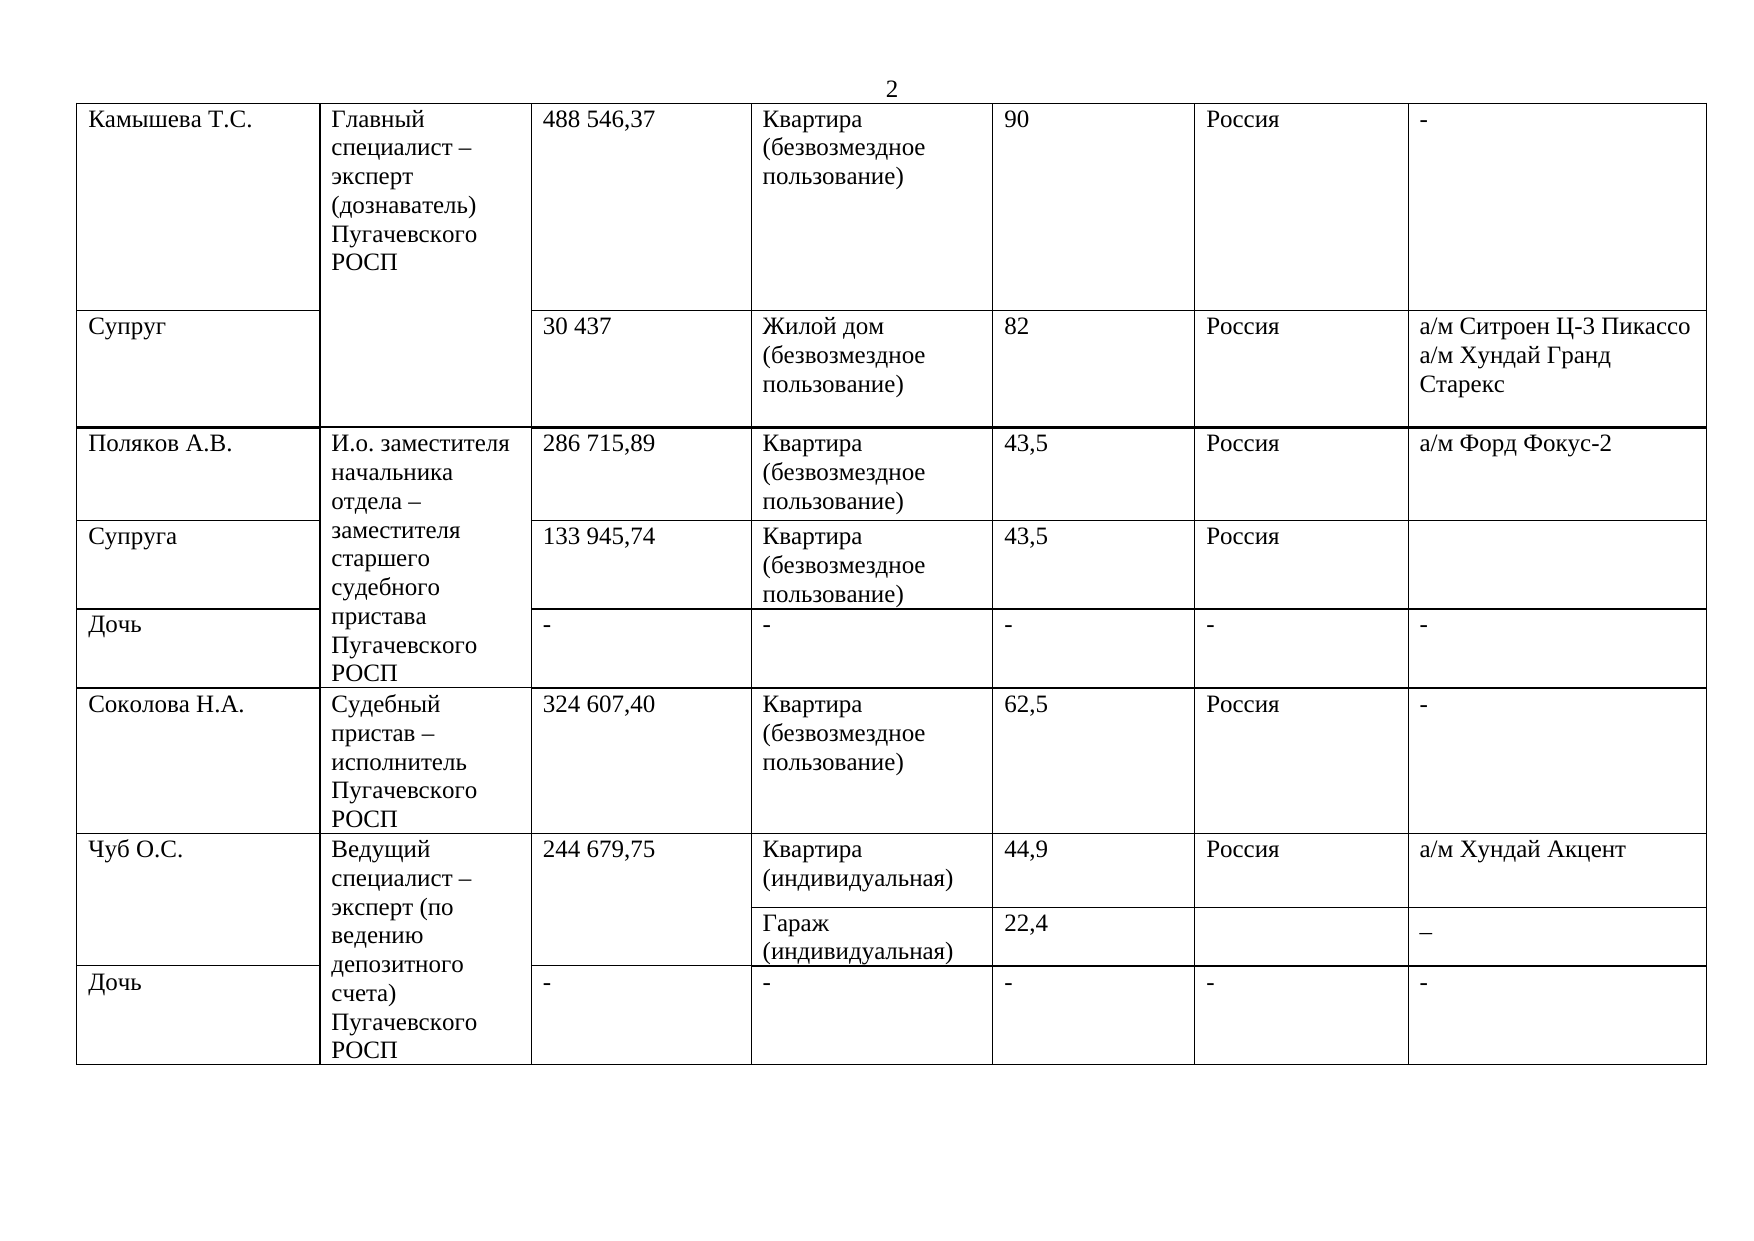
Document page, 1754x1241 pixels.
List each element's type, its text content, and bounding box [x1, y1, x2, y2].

table_cell - [752, 610, 992, 687]
table_cell Поляков А.В. [77, 429, 319, 520]
table_cell а/м Форд Фокус-2 [1409, 429, 1706, 520]
table_cell 324 607,40 [532, 689, 751, 833]
table_cell - [993, 967, 1194, 1064]
table_cell Дочь [77, 610, 319, 687]
table_cell И.о. заместителя начальника отдела – заместителя старшего судебного пристава Пугачевского РОСП [321, 428, 531, 687]
table_cell Квартира (индивидуальная) [752, 834, 992, 907]
table_cell Судебный пристав – исполнитель Пугачевского РОСП [321, 688, 531, 833]
table_cell 43,5 [993, 521, 1194, 607]
table_cell Камышева Т.С. [77, 104, 319, 310]
table_cell - [1409, 104, 1706, 310]
table_cell - [1195, 610, 1408, 687]
table_cell 286 715,89 [532, 429, 751, 520]
table_cell 90 [993, 104, 1194, 310]
table_cell Россия [1195, 104, 1408, 310]
table_cell а/м Хундай Акцент [1409, 834, 1706, 907]
table_cell Супруга [77, 521, 319, 607]
table_cell Квартира (безвозмездное пользование) [752, 104, 992, 310]
table_cell - [1409, 610, 1706, 687]
table_cell 44,9 [993, 834, 1194, 907]
table_cell 488 546,37 [532, 104, 751, 310]
table_cell Жилой дом (безвозмездное пользование) [752, 311, 992, 426]
table_cell Россия [1195, 521, 1408, 607]
table_cell 82 [993, 311, 1194, 426]
table_cell Россия [1195, 311, 1408, 426]
table_cell - [532, 610, 751, 687]
table_cell Россия [1195, 689, 1408, 833]
table_cell Квартира (безвозмездное пользование) [752, 521, 992, 607]
table_cell - [1409, 689, 1706, 833]
table_cell _ [1409, 908, 1706, 965]
table_cell - [993, 610, 1194, 687]
table_cell - [752, 967, 992, 1064]
table_cell 30 437 [532, 311, 751, 426]
table_cell Дочь [77, 966, 319, 1064]
table_cell Квартира (безвозмездное пользование) [752, 429, 992, 520]
table_cell Россия [1195, 834, 1408, 907]
table_cell - [1409, 967, 1706, 1064]
table_cell Чуб О.С. [77, 834, 319, 965]
table_cell Гараж (индивидуальная) [752, 908, 992, 965]
table_cell [1195, 908, 1408, 965]
table_cell - [532, 966, 751, 1064]
table_cell 133 945,74 [532, 521, 751, 607]
table_cell Главный специалист – эксперт (дознаватель) Пугачевского РОСП [321, 104, 531, 426]
table_cell - [1195, 967, 1408, 1064]
table_cell Квартира (безвозмездное пользование) [752, 689, 992, 833]
table_cell Соколова Н.А. [77, 689, 319, 833]
table_cell Россия [1195, 429, 1408, 520]
table_cell 43,5 [993, 429, 1194, 520]
table_cell 22,4 [993, 908, 1194, 965]
table_cell 244 679,75 [532, 834, 751, 965]
table_cell Супруг [77, 311, 319, 426]
table_cell а/м Ситроен Ц-3 Пикассо а/м Хундай Гранд Старекс [1409, 311, 1706, 426]
table_cell [1409, 521, 1706, 607]
table_cell 62,5 [993, 689, 1194, 833]
table_cell Ведущий специалист – эксперт (по ведению депозитного счета) Пугачевского РОСП [321, 834, 531, 1064]
